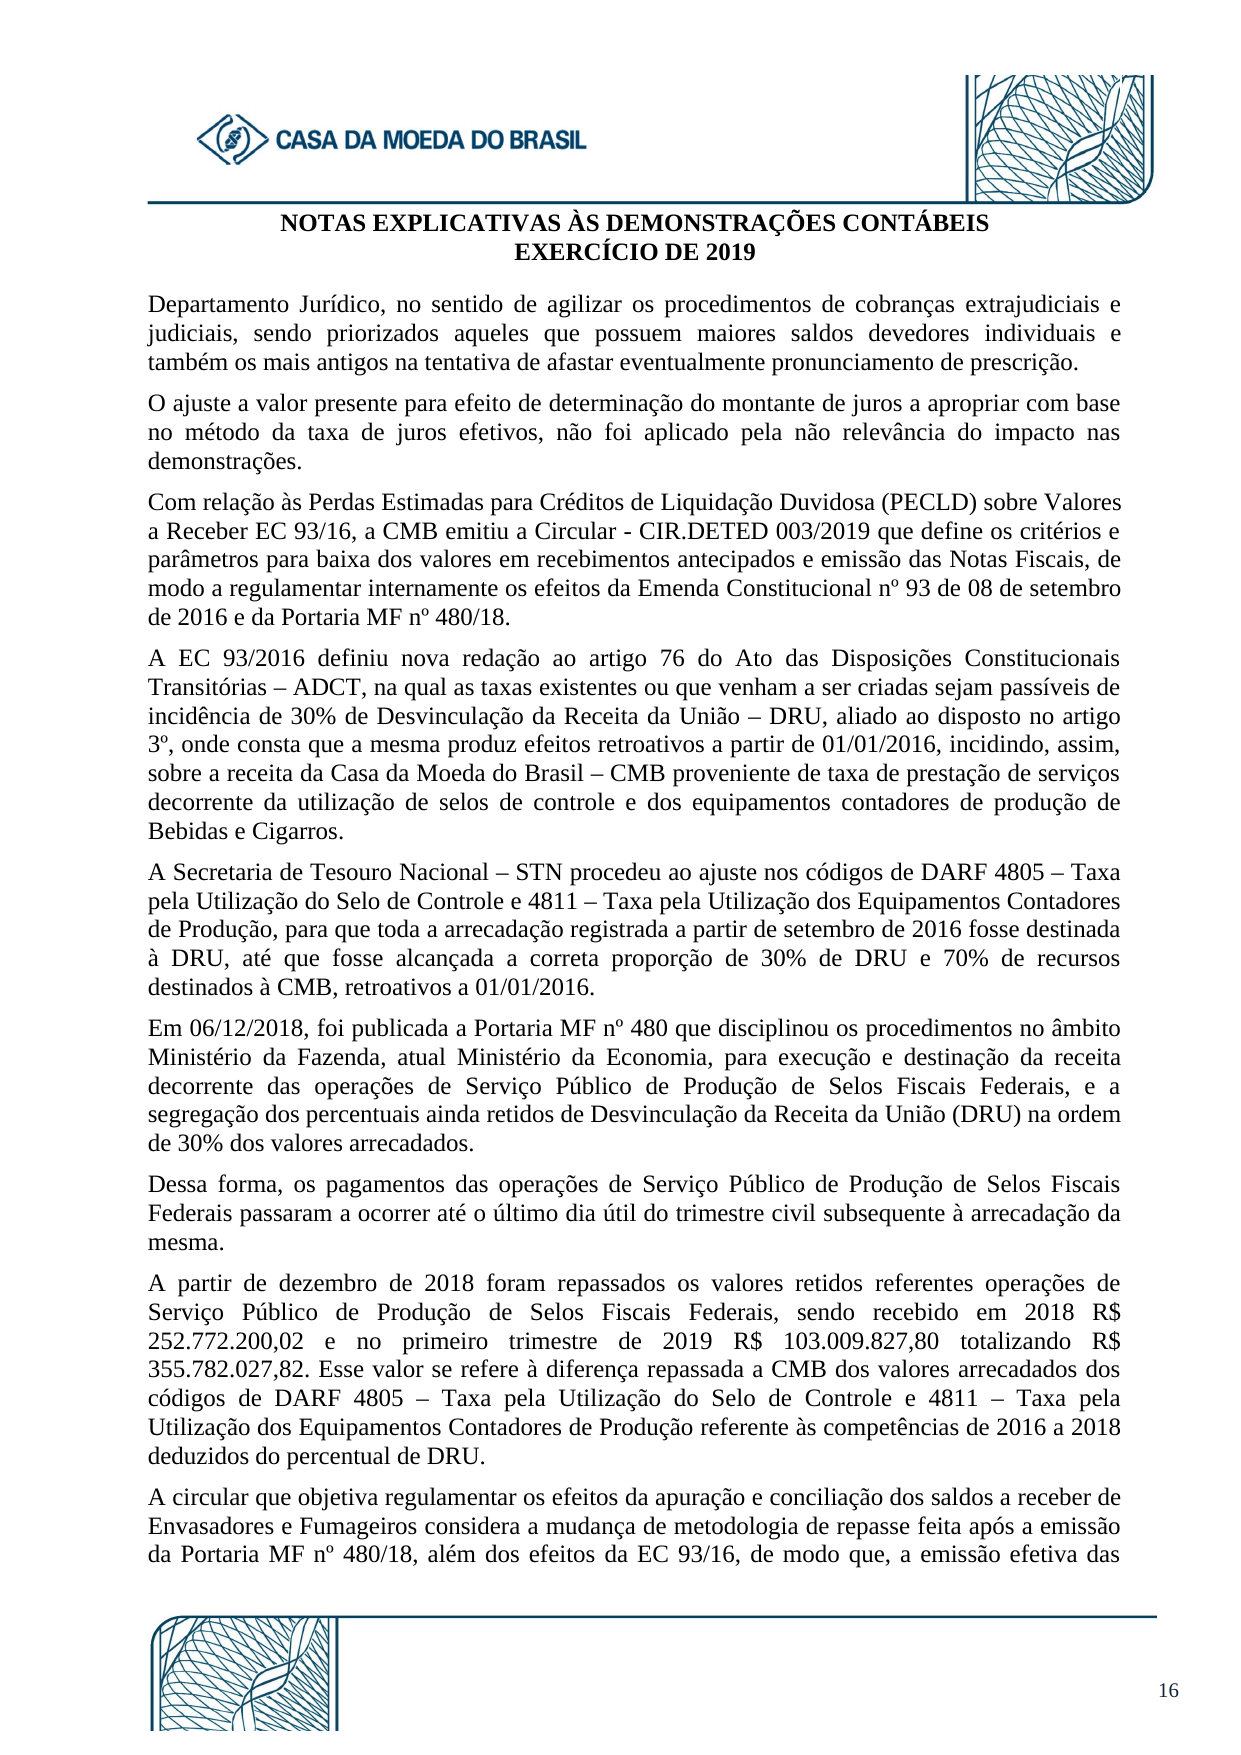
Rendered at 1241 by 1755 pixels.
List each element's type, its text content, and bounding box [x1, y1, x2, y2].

text O ajuste a valor presente para efeito de determinação do montante de juros a apropriar com base no método da taxa de juros efetivos, não foi aplicado pela não relevância do impacto nas demonstrações. [148, 388, 1122, 474]
text Departamento Jurídico, no sentido de agilizar os procedimentos de cobranças extrajudiciais e judiciais, sendo priorizados aqueles que possuem maiores saldos devedores individuais e também os mais antigos na tentativa de afastar eventualmente pronunciamento de prescrição. [148, 289, 1122, 376]
text A circular que objetiva regulamentar os efeitos da apuração e conciliação dos saldos a receber de Envasadores e Fumageiros considera a mudança de metodologia de repasse feita após a emissão da Portaria MF nº 480/18, além dos efeitos da EC 93/16, de modo que, a emissão efetiva das [148, 1482, 1122, 1568]
text A Secretaria de Tesouro Nacional – STN procedeu ao ajuste nos códigos de DARF 4805 – Taxa pela Utilização do Selo de Controle e 4811 – Taxa pela Utilização dos Equipamentos Contadores de Produção, para que toda a arrecadação registrada a partir de setembro de 2016 fosse destinada à DRU, até que fosse alcançada a correta proporção de 30% de DRU e 70% de recursos destinados à CMB, retroativos a 01/01/2016. [148, 857, 1122, 1001]
text A partir de dezembro de 2018 foram repassados os valores retidos referentes operações de Serviço Público de Produção de Selos Fiscais Federais, sendo recebido em 2018 R$ 252.772.200,02 e no primeiro trimestre de 2019 R$ 103.009.827,80 totalizando R$ 355.782.027,82. Esse valor se refere à diferença repassada a CMB dos valores arrecadados dos códigos de DARF 4805 – Taxa pela Utilização do Selo de Controle e 4811 – Taxa pela Utilização dos Equipamentos Contadores de Produção referente às competências de 2016 a 2018 deduzidos do percentual de DRU. [148, 1268, 1122, 1469]
text Com relação às Perdas Estimadas para Créditos de Liquidação Duvidosa (PECLD) sobre Valores a Receber EC 93/16, a CMB emitiu a Circular - CIR.DETED 003/2019 que define os critérios e parâmetros para baixa dos valores em recebimentos antecipados e emissão das Notas Fiscais, de modo a regulamentar internamente os efeitos da Emenda Constitucional nº 93 de 08 de setembro de 2016 e da Portaria MF nº 480/18. [148, 487, 1122, 631]
text Em 06/12/2018, foi publicada a Portaria MF nº 480 que disciplinou os procedimentos no âmbito Ministério da Fazenda, atual Ministério da Economia, para execução e destinação da receita decorrente das operações de Serviço Público de Produção de Selos Fiscais Federais, e a segregação dos percentuais ainda retidos de Desvinculação da Receita da União (DRU) na ordem de 30% dos valores arrecadados. [148, 1013, 1122, 1157]
text Dessa forma, os pagamentos das operações de Serviço Público de Produção de Selos Fiscais Federais passaram a ocorrer até o último dia útil do trimestre civil subsequente à arrecadação da mesma. [148, 1169, 1122, 1256]
text A EC 93/2016 definiu nova redação ao artigo 76 do Ato das Disposições Constitucionais Transitórias – ADCT, na qual as taxas existentes ou que venham a ser criadas sejam passíveis de incidência de 30% de Desvinculação da Receita da União – DRU, aliado ao disposto no artigo 3º, onde consta que a mesma produz efeitos retroativos a partir de 01/01/2016, incidindo, assim, sobre a receita da Casa da Moeda do Brasil – CMB proveniente de taxa de prestação de serviços decorrente da utilização de selos de controle e dos equipamentos contadores de produção de Bebidas e Cigarros. [148, 643, 1122, 844]
